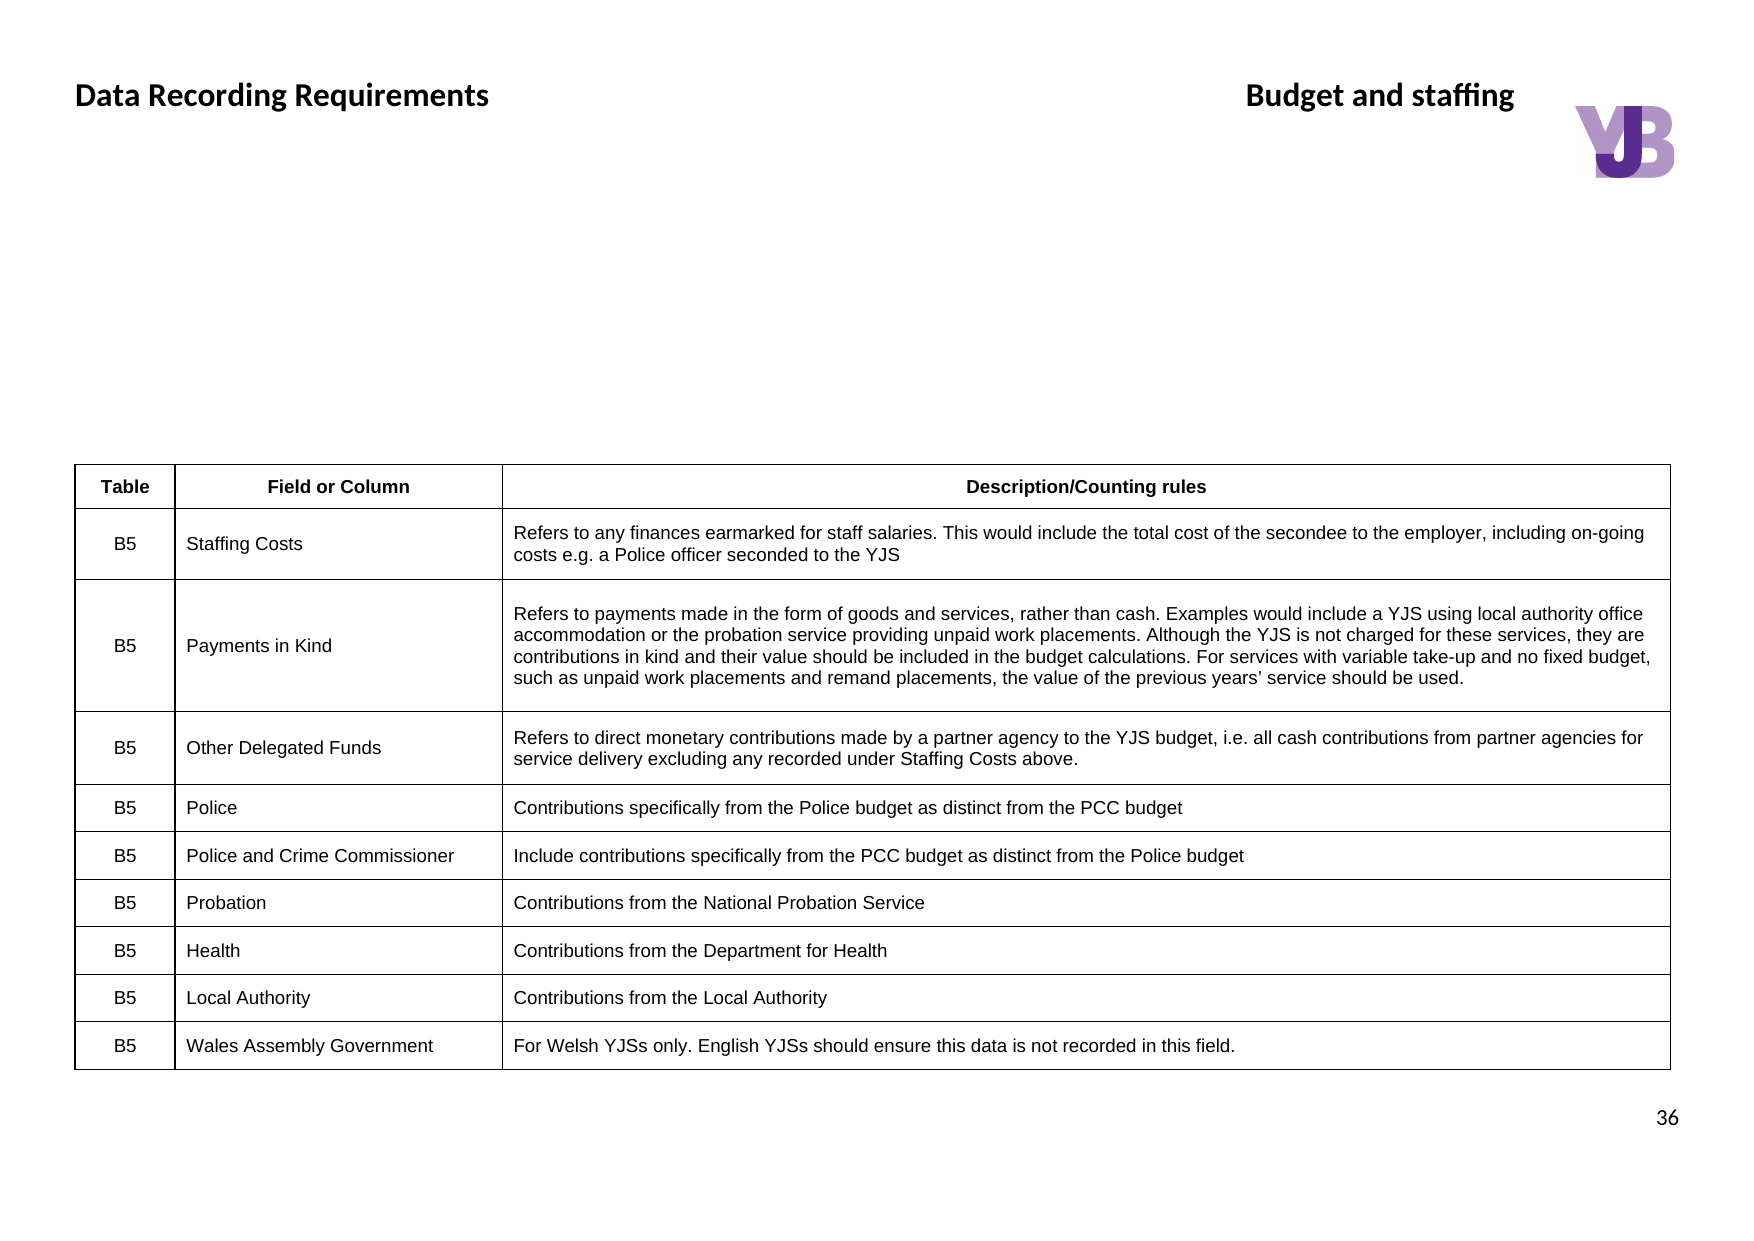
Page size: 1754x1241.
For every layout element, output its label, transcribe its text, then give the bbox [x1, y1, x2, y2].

table_cell B5 [76, 785, 174, 831]
table_cell Refers to any finances earmarked for staff salaries. This would include the total cost of the secondee to the employer, including on-going costs e.g. a Police officer seconded to the YJS [503, 509, 1670, 579]
table_cell Staffing Costs [176, 509, 502, 579]
table_cell Contributions from the National Probation Service [503, 880, 1670, 926]
table_cell B5 [76, 712, 174, 784]
table_cell Wales Assembly Government [176, 1022, 502, 1069]
table_cell Contributions from the Local Authority [503, 975, 1670, 1021]
table_cell Local Authority [176, 975, 502, 1021]
table_cell B5 [76, 832, 174, 879]
table_cell B5 [76, 580, 174, 711]
table_cell For Welsh YJSs only. English YJSs should ensure this data is not recorded in this field. [503, 1022, 1670, 1069]
table_cell Refers to payments made in the form of goods and services, rather than cash. Examples would include a YJS using local authority office accommodation or the probation service providing unpaid work placements. Although the YJS is not charged for these services, they are contributions in kind and their value should be included in the budget calculations. For services with variable take-up and no fixed budget, such as unpaid work placements and remand placements, the value of the previous years’ service should be used. [503, 580, 1670, 711]
table_cell Other Delegated Funds [176, 712, 502, 784]
table_cell B5 [76, 880, 174, 926]
table_cell Health [176, 927, 502, 974]
table_cell Probation [176, 880, 502, 926]
table_header Field or Column [176, 465, 502, 507]
table_cell Include contributions specifically from the PCC budget as distinct from the Police budget [503, 832, 1670, 879]
table_cell Police and Crime Commissioner [176, 832, 502, 879]
table_cell B5 [76, 509, 174, 579]
table_cell Payments in Kind [176, 580, 502, 711]
table_header Description/Counting rules [503, 465, 1670, 507]
table_cell B5 [76, 927, 174, 974]
table_cell Police [176, 785, 502, 831]
table_cell Contributions from the Department for Health [503, 927, 1670, 974]
table_cell Contributions specifically from the Police budget as distinct from the PCC budget [503, 785, 1670, 831]
table_cell B5 [76, 975, 174, 1021]
table_cell Refers to direct monetary contributions made by a partner agency to the YJS budget, i.e. all cash contributions from partner agencies for service delivery excluding any recorded under Staffing Costs above. [503, 712, 1670, 784]
table_header Table [76, 465, 174, 507]
table_cell B5 [76, 1022, 174, 1069]
